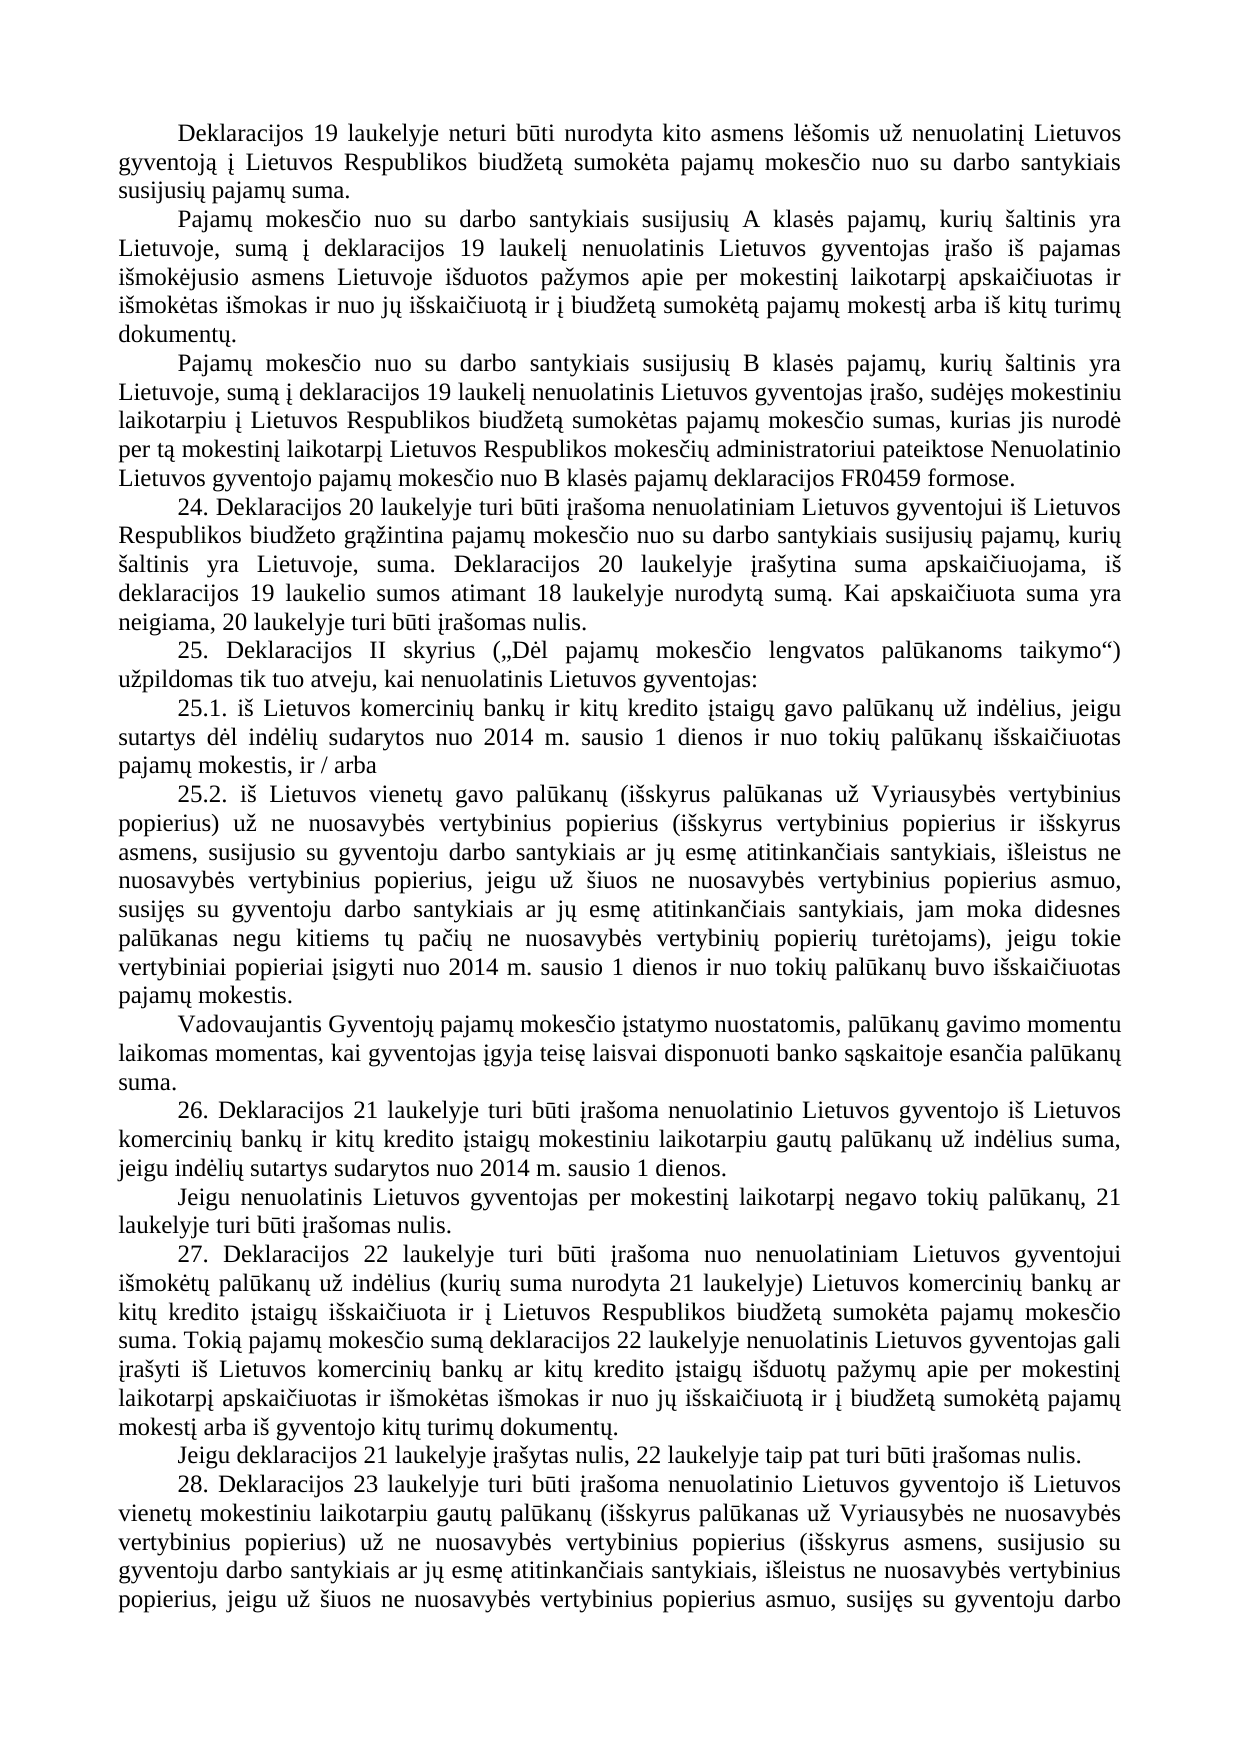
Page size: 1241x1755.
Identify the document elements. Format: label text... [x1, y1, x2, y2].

text Deklaracijos 19 laukelyje neturi būti nurodyta kito asmens lėšomis už nenuolatinį Lietuvos gyventoją į Lietuvos Respublikos biudžetą sumokėta pajamų mokesčio nuo su darbo santykiais susijusių pajamų suma. [118, 118, 1122, 204]
text 26. Deklaracijos 21 laukelyje turi būti įrašoma nenuolatinio Lietuvos gyventojo iš Lietuvos komercinių bankų ir kitų kredito įstaigų mokestiniu laikotarpiu gautų palūkanų už indėlius suma, jeigu indėlių sutartys sudarytos nuo 2014 m. sausio 1 dienos. [118, 1096, 1122, 1182]
text Jeigu deklaracijos 21 laukelyje įrašytas nulis, 22 laukelyje taip pat turi būti įrašomas nulis. [118, 1441, 1122, 1469]
text 25.2. iš Lietuvos vienetų gavo palūkanų (išskyrus palūkanas už Vyriausybės vertybinius popierius) už ne nuosavybės vertybinius popierius (išskyrus vertybinius popierius ir išskyrus asmens, susijusio su gyventoju darbo santykiais ar jų esmę atitinkančiais santykiais, išleistus ne nuosavybės vertybinius popierius, jeigu už šiuos ne nuosavybės vertybinius popierius asmuo, susijęs su gyventoju darbo santykiais ar jų esmę atitinkančiais santykiais, jam moka didesnes palūkanas negu kitiems tų pačių ne nuosavybės vertybinių popierių turėtojams), jeigu tokie vertybiniai popieriai įsigyti nuo 2014 m. sausio 1 dienos ir nuo tokių palūkanų buvo išskaičiuotas pajamų mokestis. [118, 779, 1122, 1009]
text Pajamų mokesčio nuo su darbo santykiais susijusių A klasės pajamų, kurių šaltinis yra Lietuvoje, sumą į deklaracijos 19 laukelį nenuolatinis Lietuvos gyventojas įrašo iš pajamas išmokėjusio asmens Lietuvoje išduotos pažymos apie per mokestinį laikotarpį apskaičiuotas ir išmokėtas išmokas ir nuo jų išskaičiuotą ir į biudžetą sumokėtą pajamų mokestį arba iš kitų turimų dokumentų. [118, 204, 1122, 348]
text 25.1. iš Lietuvos komercinių bankų ir kitų kredito įstaigų gavo palūkanų už indėlius, jeigu sutartys dėl indėlių sudarytos nuo 2014 m. sausio 1 dienos ir nuo tokių palūkanų išskaičiuotas pajamų mokestis, ir / arba [118, 693, 1122, 779]
text Vadovaujantis Gyventojų pajamų mokesčio įstatymo nuostatomis, palūkanų gavimo momentu laikomas momentas, kai gyventojas įgyja teisę laisvai disponuoti banko sąskaitoje esančia palūkanų suma. [118, 1009, 1122, 1096]
text 24. Deklaracijos 20 laukelyje turi būti įrašoma nenuolatiniam Lietuvos gyventojui iš Lietuvos Respublikos biudžeto grąžintina pajamų mokesčio nuo su darbo santykiais susijusių pajamų, kurių šaltinis yra Lietuvoje, suma. Deklaracijos 20 laukelyje įrašytina suma apskaičiuojama, iš deklaracijos 19 laukelio sumos atimant 18 laukelyje nurodytą sumą. Kai apskaičiuota suma yra neigiama, 20 laukelyje turi būti įrašomas nulis. [118, 492, 1122, 636]
text Pajamų mokesčio nuo su darbo santykiais susijusių B klasės pajamų, kurių šaltinis yra Lietuvoje, sumą į deklaracijos 19 laukelį nenuolatinis Lietuvos gyventojas įrašo, sudėjęs mokestiniu laikotarpiu į Lietuvos Respublikos biudžetą sumokėtas pajamų mokesčio sumas, kurias jis nurodė per tą mokestinį laikotarpį Lietuvos Respublikos mokesčių administratoriui pateiktose Nenuolatinio Lietuvos gyventojo pajamų mokesčio nuo B klasės pajamų deklaracijos FR0459 formose. [118, 348, 1122, 492]
text Jeigu nenuolatinis Lietuvos gyventojas per mokestinį laikotarpį negavo tokių palūkanų, 21 laukelyje turi būti įrašomas nulis. [118, 1182, 1122, 1239]
text 27. Deklaracijos 22 laukelyje turi būti įrašoma nuo nenuolatiniam Lietuvos gyventojui išmokėtų palūkanų už indėlius (kurių suma nurodyta 21 laukelyje) Lietuvos komercinių bankų ar kitų kredito įstaigų išskaičiuota ir į Lietuvos Respublikos biudžetą sumokėta pajamų mokesčio suma. Tokią pajamų mokesčio sumą deklaracijos 22 laukelyje nenuolatinis Lietuvos gyventojas gali įrašyti iš Lietuvos komercinių bankų ar kitų kredito įstaigų išduotų pažymų apie per mokestinį laikotarpį apskaičiuotas ir išmokėtas išmokas ir nuo jų išskaičiuotą ir į biudžetą sumokėtą pajamų mokestį arba iš gyventojo kitų turimų dokumentų. [118, 1239, 1122, 1441]
text 28. Deklaracijos 23 laukelyje turi būti įrašoma nenuolatinio Lietuvos gyventojo iš Lietuvos vienetų mokestiniu laikotarpiu gautų palūkanų (išskyrus palūkanas už Vyriausybės ne nuosavybės vertybinius popierius) už ne nuosavybės vertybinius popierius (išskyrus asmens, susijusio su gyventoju darbo santykiais ar jų esmę atitinkančiais santykiais, išleistus ne nuosavybės vertybinius popierius, jeigu už šiuos ne nuosavybės vertybinius popierius asmuo, susijęs su gyventoju darbo [118, 1469, 1122, 1613]
text 25. Deklaracijos II skyrius („Dėl pajamų mokesčio lengvatos palūkanoms taikymo“) užpildomas tik tuo atveju, kai nenuolatinis Lietuvos gyventojas: [118, 636, 1122, 693]
